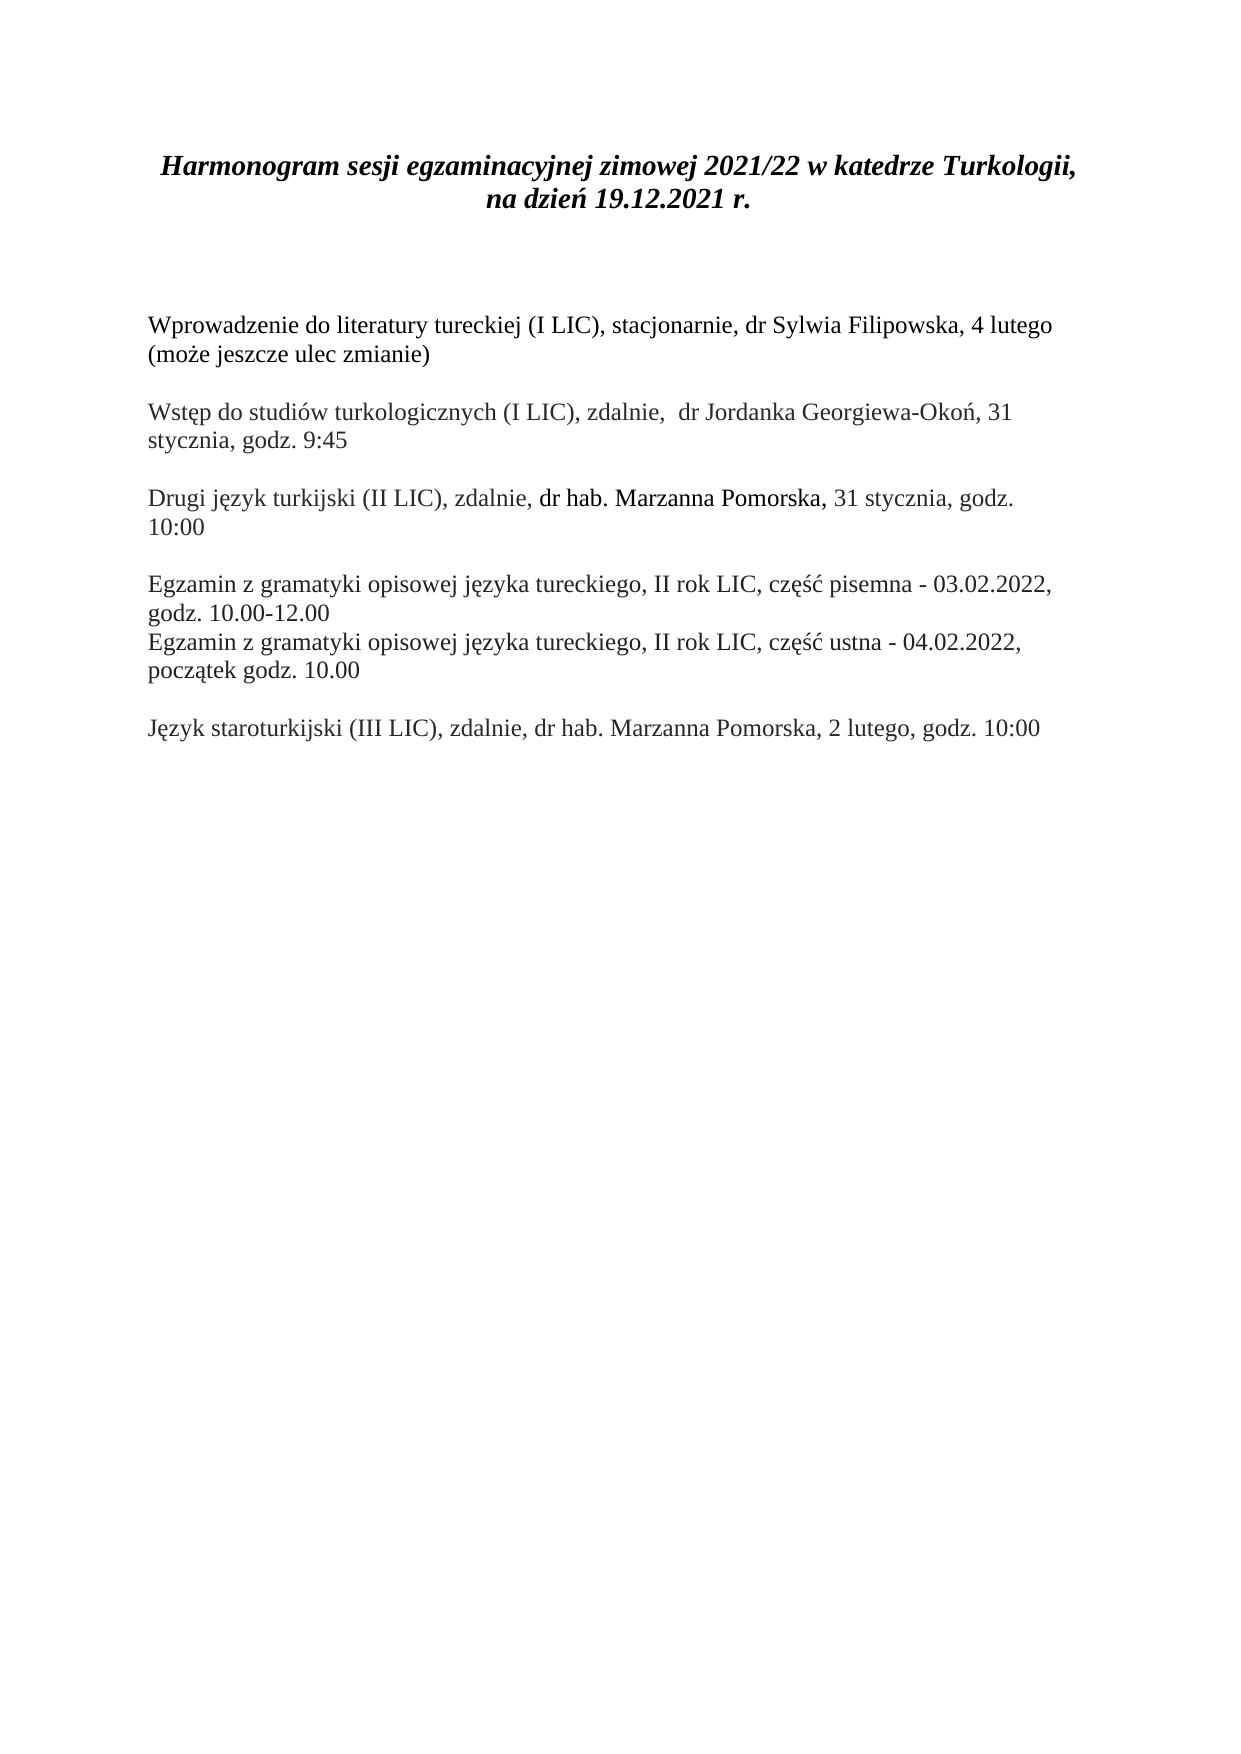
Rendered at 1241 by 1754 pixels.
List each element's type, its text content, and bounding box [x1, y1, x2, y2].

text Harmonogram sesji egzaminacyjnej zimowej 2021/22 w katedrze Turkologii, [148, 148, 1093, 181]
text Wprowadzenie do literatury tureckiej (I LIC), stacjonarnie, dr Sylwia Filipowska, 4 lutego (może jeszcze ulec zmianie) [148, 311, 1093, 368]
text Egzamin z gramatyki opisowej języka tureckiego, II rok LIC, część pisemna - 03.02.2022, godz. 10.00-12.00 Egzamin z gramatyki opisowej języka tureckiego, II rok LIC, część ustna - 04.02.2022, początek godz. 10.00 [148, 569, 1093, 684]
text Język staroturkijski (III LIC), zdalnie, dr hab. Marzanna Pomorska, 2 lutego, godz. 10:00 [148, 713, 1093, 742]
text na dzień 19.12.2021 r. [148, 181, 1093, 215]
text Wstęp do studiów turkologicznych (I LIC), zdalnie, dr Jordanka Georgiewa-Okoń, 31 stycznia, godz. 9:45 [148, 397, 1093, 454]
text Drugi język turkijski (II LIC), zdalnie, dr hab. Marzanna Pomorska, 31 stycznia, godz. 10:00 [148, 483, 1093, 541]
